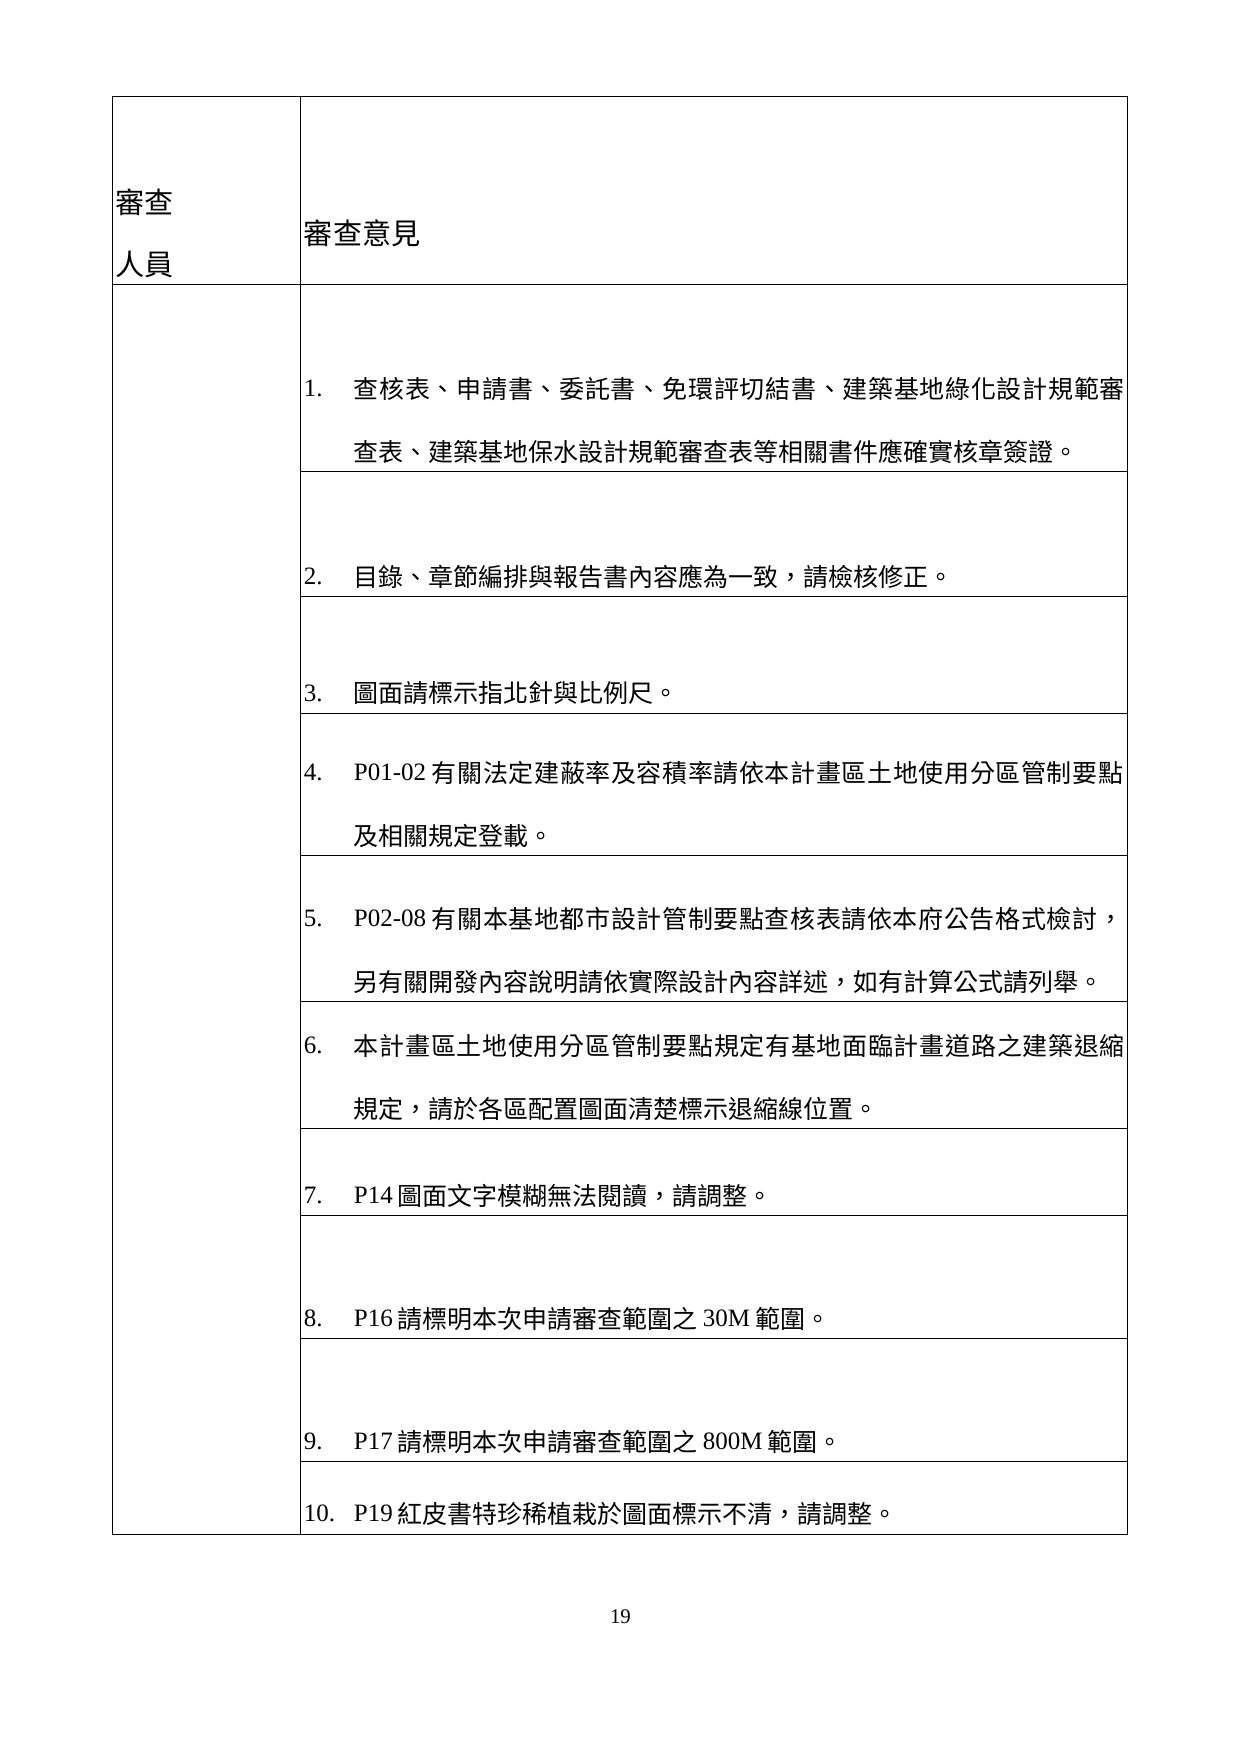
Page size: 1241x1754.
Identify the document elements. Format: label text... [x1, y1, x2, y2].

table_cell P02-08有關本基地都市設計管制要點查核表請依本府公告格式檢討，另有關開發內容說明請依實際設計內容詳述，如有計算公式請列舉。 [301, 856, 1127, 1001]
table_cell P19紅皮書特珍稀植栽於圖面標示不清，請調整。 [301, 1462, 1127, 1534]
table_cell P16請標明本次申請審查範圍之30M範圍。 [301, 1216, 1127, 1338]
table_cell 目錄、章節編排與報告書內容應為一致，請檢核修正。 [301, 472, 1127, 596]
table_header 審查意見 [301, 97, 1127, 284]
table_cell [113, 285, 300, 1534]
table_cell P01-02有關法定建蔽率及容積率請依本計畫區土地使用分區管制要點及相關規定登載。 [301, 714, 1127, 855]
table_cell 查核表、申請書、委託書、免環評切結書、建築基地綠化設計規範審查表、建築基地保水設計規範審查表等相關書件應確實核章簽證。 [301, 285, 1127, 471]
table_cell P17請標明本次申請審查範圍之800M範圍。 [301, 1339, 1127, 1461]
table_cell P14圖面文字模糊無法閱讀，請調整。 [301, 1129, 1127, 1215]
table_header 審查 人員 [113, 97, 300, 284]
table_cell 本計畫區土地使用分區管制要點規定有基地面臨計畫道路之建築退縮規定，請於各區配置圖面清楚標示退縮線位置。 [301, 1002, 1127, 1128]
table_cell 圖面請標示指北針與比例尺。 [301, 597, 1127, 713]
